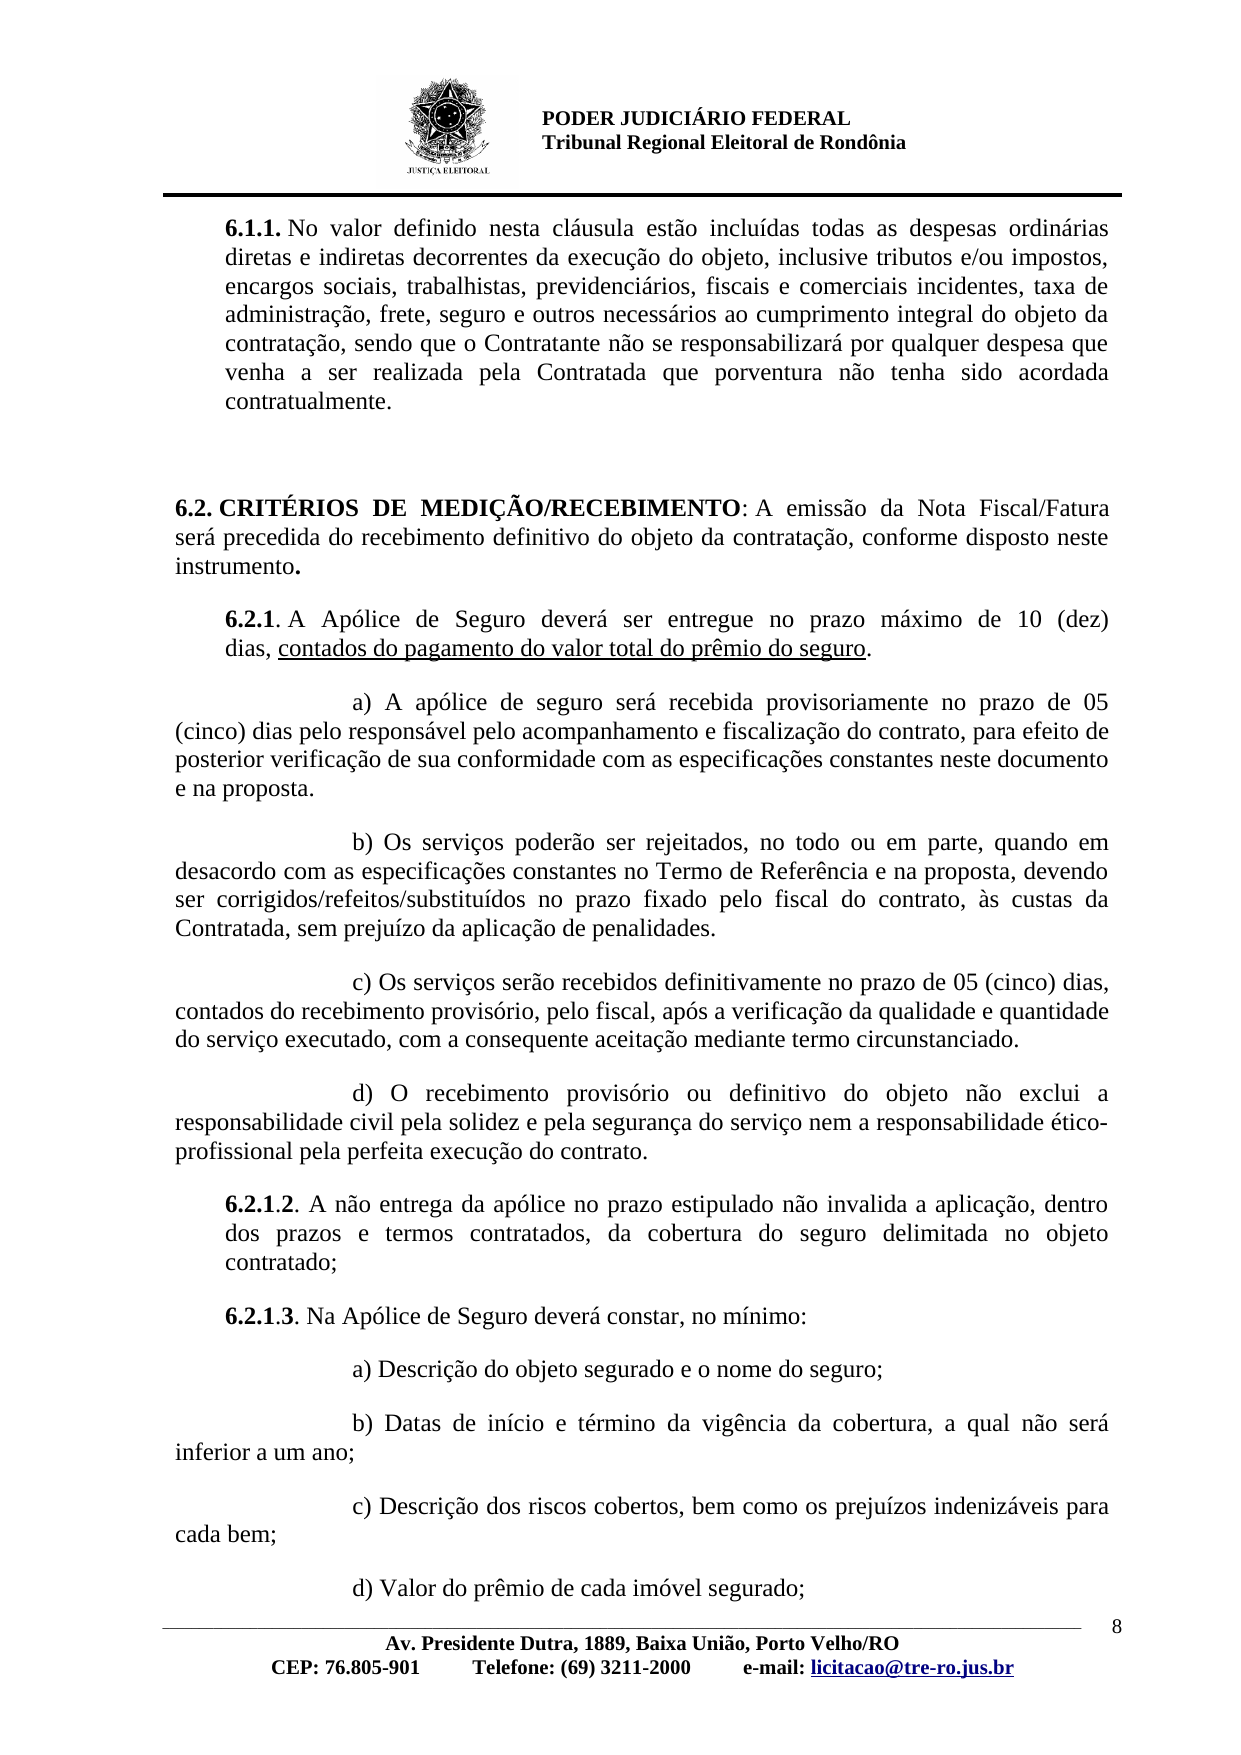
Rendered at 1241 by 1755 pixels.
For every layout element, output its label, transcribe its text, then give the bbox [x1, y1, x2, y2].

text d) O recebimento provisório ou definitivo do objeto não exclui a responsabilidade civil pela solidez e pela segurança do serviço nem a responsabilidade ético-profissional pela perfeita execução do contrato. [175, 1078, 1110, 1164]
text a) A apólice de seguro será recebida provisoriamente no prazo de 05 (cinco) dias pelo responsável pelo acompanhamento e fiscalização do contrato, para efeito de posterior verificação de sua conformidade com as especificações constantes neste documento e na proposta. [175, 687, 1110, 802]
text c) Os serviços serão recebidos definitivamente no prazo de 05 (cinco) dias, contados do recebimento provisório, pelo fiscal, após a verificação da qualidade e quantidade do serviço executado, com a consequente aceitação mediante termo circunstanciado. [175, 967, 1110, 1053]
text c) Descrição dos riscos cobertos, bem como os prejuízos indenizáveis para cada bem; [175, 1491, 1110, 1548]
text b) Os serviços poderão ser rejeitados, no todo ou em parte, quando em desacordo com as especificações constantes no Termo de Referência e na proposta, devendo ser corrigidos/refeitos/substituídos no prazo fixado pelo fiscal do contrato, às custas da Contratada, sem prejuízo da aplicação de penalidades. [175, 827, 1110, 942]
text b) Datas de início e término da vigência da cobertura, a qual não será inferior a um ano; [175, 1408, 1110, 1466]
text 6.2.1.2. A não entrega da apólice no prazo estipulado não invalida a aplicação, dentro dos prazos e termos contratados, da cobertura do seguro delimitada no objeto contratado; [225, 1189, 1110, 1276]
text 6.2. CRITÉRIOS DE MEDIÇÃO/RECEBIMENTO: A emissão da Nota Fiscal/Fatura será precedida do recebimento definitivo do objeto da contratação, conforme disposto neste instrumento. [175, 493, 1110, 579]
text d) Valor do prêmio de cada imóvel segurado; [175, 1573, 1110, 1602]
text a) Descrição do objeto segurado e o nome do seguro; [175, 1354, 1110, 1383]
text 6.1.1. No valor definido nesta cláusula estão incluídas todas as despesas ordinárias diretas e indiretas decorrentes da execução do objeto, inclusive tributos e/ou impostos, encargos sociais, trabalhistas, previdenciários, fiscais e comerciais incidentes, taxa de administração, frete, seguro e outros necessários ao cumprimento integral do objeto da contratação, sendo que o Contratante não se responsabilizará por qualquer despesa que venha a ser realizada pela Contratada que porventura não tenha sido acordada contratualmente. [225, 213, 1110, 414]
text 6.2.1.3. Na Apólice de Seguro deverá constar, no mínimo: [225, 1301, 1110, 1329]
text 6.2.1. A Apólice de Seguro deverá ser entregue no prazo máximo de 10 (dez) dias, contados do pagamento do valor total do prêmio do seguro. [225, 604, 1110, 662]
